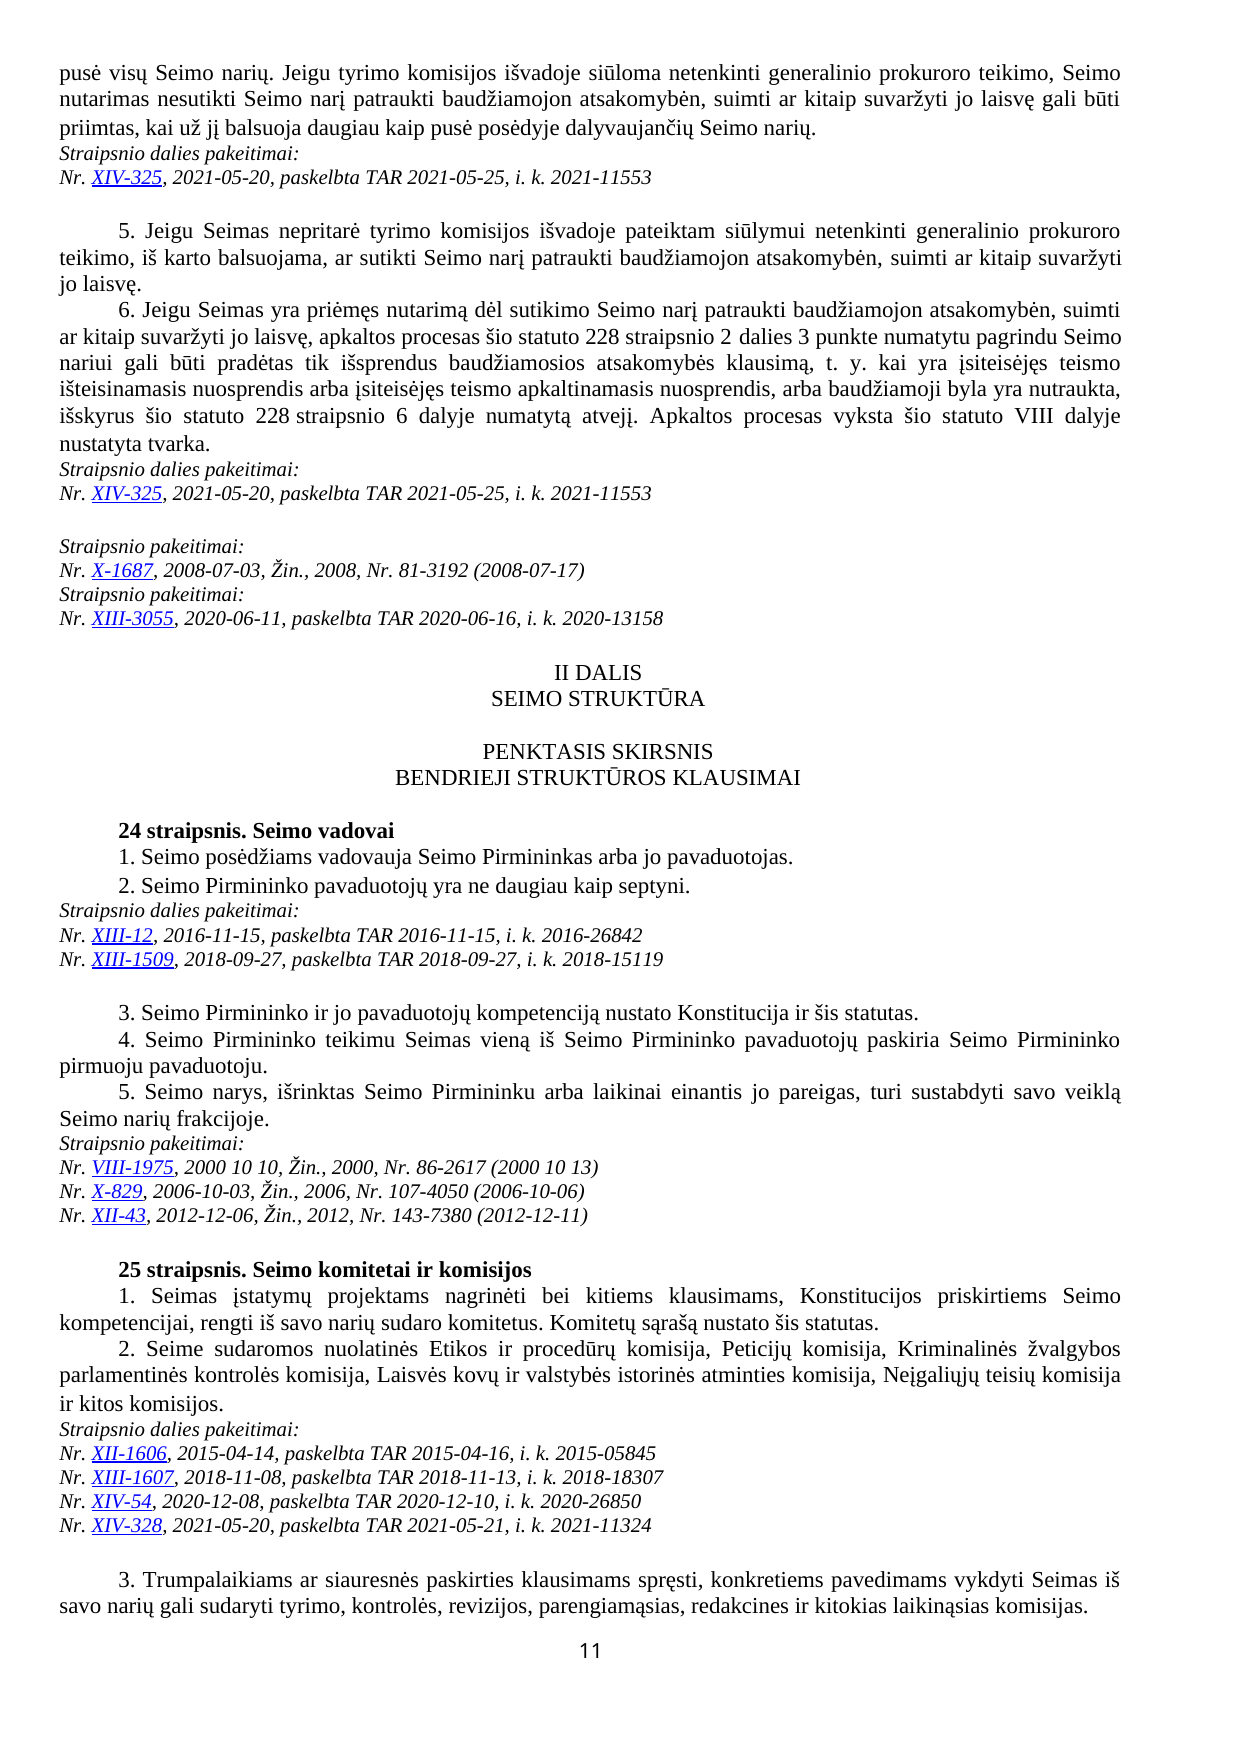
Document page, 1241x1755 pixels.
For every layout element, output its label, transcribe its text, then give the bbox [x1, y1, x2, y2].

text Nr. XIII-3055, 2020-06-11, paskelbta TAR 2020-06-16, i. k. 2020-13158 [59, 606, 1122, 630]
text 5. Jeigu Seimas nepritarė tyrimo komisijos išvadoje pateiktam siūlymui netenkinti generalinio prokuroro teikimo, iš karto balsuojama, ar sutikti Seimo narį patraukti baudžiamojon atsakomybėn, suimti ar kitaip suvaržyti jo laisvę. [59, 217, 1122, 296]
text Nr. VIII-1975, 2000 10 10, Žin., 2000, Nr. 86-2617 (2000 10 13) [59, 1155, 1122, 1179]
text 1. Seimo posėdžiams vadovauja Seimo Pirmininkas arba jo pavaduotojas. [59, 843, 1122, 870]
text Straipsnio pakeitimai: [59, 582, 1122, 606]
text 1. Seimas įstatymų projektams nagrinėti bei kitiems klausimams, Konstitucijos priskirtiems Seimo kompetencijai, rengti iš savo narių sudaro komitetus. Komitetų sąrašą nustato šis statutas. [59, 1282, 1122, 1335]
text Nr. X-1687, 2008-07-03, Žin., 2008, Nr. 81-3192 (2008-07-17) [59, 558, 1122, 582]
text Straipsnio pakeitimai: [59, 1131, 1122, 1155]
text pusė visų Seimo narių. Jeigu tyrimo komisijos išvadoje siūloma netenkinti generalinio prokuroro teikimo, Seimo nutarimas nesutikti Seimo narį patraukti baudžiamojon atsakomybėn, suimti ar kitaip suvaržyti jo laisvę gali būti priimtas, kai už jį balsuoja daugiau kaip pusė posėdyje dalyvaujančių Seimo narių. [59, 59, 1122, 141]
text Straipsnio dalies pakeitimai: [59, 898, 1122, 922]
text Straipsnio dalies pakeitimai: [59, 1417, 1122, 1441]
text Straipsnio pakeitimai: [59, 534, 1122, 558]
text Nr. XIV-328, 2021-05-20, paskelbta TAR 2021-05-21, i. k. 2021-11324 [59, 1513, 1122, 1537]
text 2. Seimo Pirmininko pavaduotojų yra ne daugiau kaip septyni. [59, 870, 1122, 898]
text 24 straipsnis. Seimo vadovai [59, 817, 1122, 843]
text Nr. X-829, 2006-10-03, Žin., 2006, Nr. 107-4050 (2006-10-06) [59, 1179, 1122, 1203]
text Nr. XII-43, 2012-12-06, Žin., 2012, Nr. 143-7380 (2012-12-11) [59, 1203, 1122, 1227]
text 4. Seimo Pirmininko teikimu Seimas vieną iš Seimo Pirmininko pavaduotojų paskiria Seimo Pirmininko pirmuoju pavaduotoju. [59, 1026, 1122, 1078]
text 5. Seimo narys, išrinktas Seimo Pirmininku arba laikinai einantis jo pareigas, turi sustabdyti savo veiklą Seimo narių frakcijoje. [59, 1078, 1122, 1131]
text Nr. XIII-1607, 2018-11-08, paskelbta TAR 2018-11-13, i. k. 2018-18307 [59, 1465, 1122, 1489]
text Nr. XII-1606, 2015-04-14, paskelbta TAR 2015-04-16, i. k. 2015-05845 [59, 1441, 1122, 1465]
text Nr. XIV-325, 2021-05-20, paskelbta TAR 2021-05-25, i. k. 2021-11553 [59, 481, 1122, 505]
text BENDRIEJI STRUKTŪROS KLAUSIMAI [59, 764, 1122, 791]
text 3. Trumpalaikiams ar siauresnės paskirties klausimams spręsti, konkretiems pavedimams vykdyti Seimas iš savo narių gali sudaryti tyrimo, kontrolės, revizijos, parengiamąsias, redakcines ir kitokias laikinąsias komisijas. [59, 1566, 1122, 1618]
text II DALIS [59, 659, 1122, 685]
text Nr. XIII-12, 2016-11-15, paskelbta TAR 2016-11-15, i. k. 2016-26842 [59, 922, 1122, 947]
text Nr. XIII-1509, 2018-09-27, paskelbta TAR 2018-09-27, i. k. 2018-15119 [59, 947, 1122, 971]
text 6. Jeigu Seimas yra priėmęs nutarimą dėl sutikimo Seimo narį patraukti baudžiamojon atsakomybėn, suimti ar kitaip suvaržyti jo laisvę, apkaltos procesas šio statuto 228 straipsnio 2 dalies 3 punkte numatytu pagrindu Seimo nariui gali būti pradėtas tik išsprendus baudžiamosios atsakomybės klausimą, t. y. kai yra įsiteisėjęs teismo išteisinamasis nuosprendis arba įsiteisėjęs teismo apkaltinamasis nuosprendis, arba baudžiamoji byla yra nutraukta, išskyrus šio statuto 228 straipsnio 6 dalyje numatytą atvejį. Apkaltos procesas vyksta šio statuto VIII dalyje nustatyta tvarka. [59, 296, 1122, 457]
text 25 straipsnis. Seimo komitetai ir komisijos [59, 1256, 1122, 1282]
text Straipsnio dalies pakeitimai: [59, 457, 1122, 481]
text Straipsnio dalies pakeitimai: [59, 141, 1122, 164]
text 2. Seime sudaromos nuolatinės Etikos ir procedūrų komisija, Peticijų komisija, Kriminalinės žvalgybos parlamentinės kontrolės komisija, Laisvės kovų ir valstybės istorinės atminties komisija, Neįgaliųjų teisių komisija ir kitos komisijos. [59, 1335, 1122, 1417]
text Nr. XIV-325, 2021-05-20, paskelbta TAR 2021-05-25, i. k. 2021-11553 [59, 164, 1122, 189]
text Nr. XIV-54, 2020-12-08, paskelbta TAR 2020-12-10, i. k. 2020-26850 [59, 1489, 1122, 1513]
text PENKTASIS SKIRSNIS [59, 738, 1122, 764]
text SEIMO STRUKTŪRA [59, 685, 1122, 712]
text 3. Seimo Pirmininko ir jo pavaduotojų kompetenciją nustato Konstitucija ir šis statutas. [59, 999, 1122, 1026]
